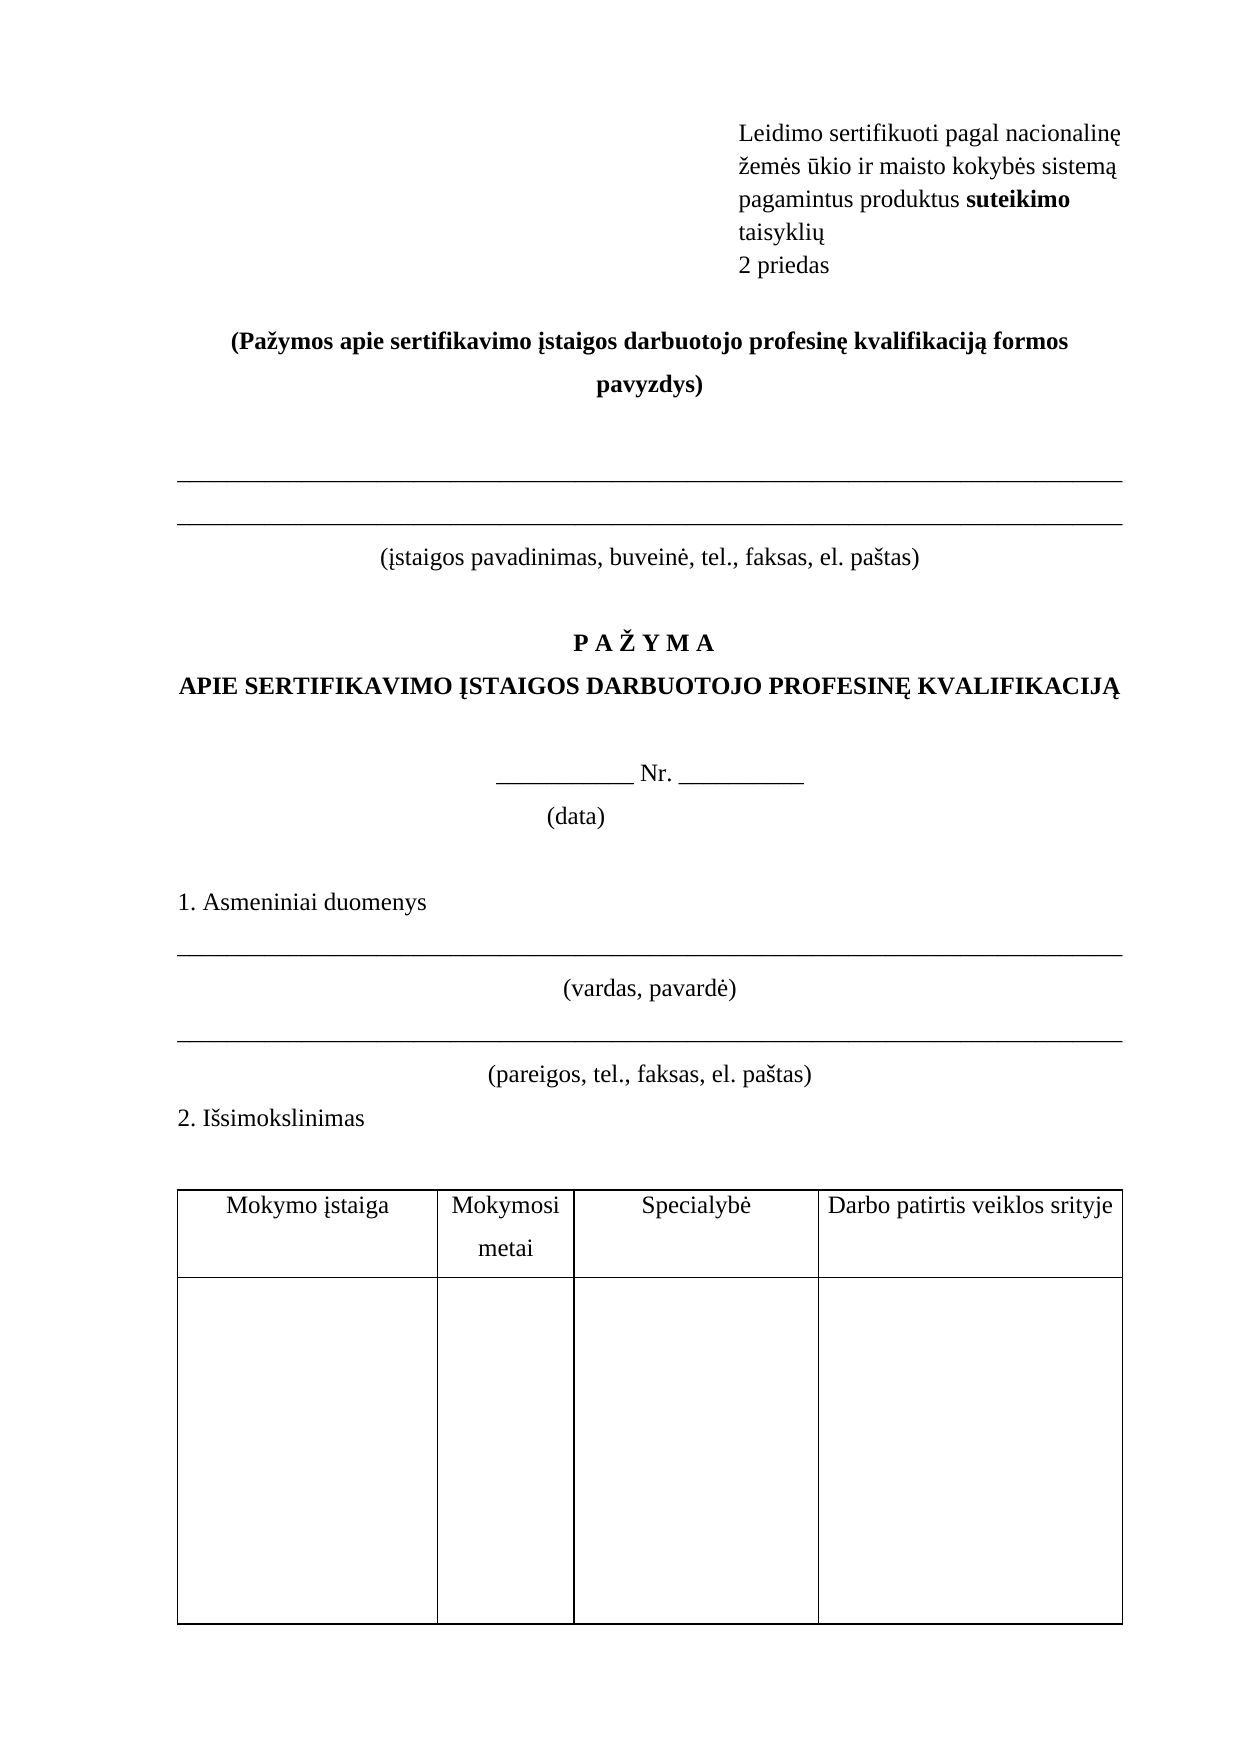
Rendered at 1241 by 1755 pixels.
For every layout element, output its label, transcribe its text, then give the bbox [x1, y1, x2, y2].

text Leidimo sertifikuoti pagal nacionalinę [738, 118, 1122, 147]
table_cell [575, 1278, 818, 1623]
text taisyklių [738, 217, 1122, 246]
table_cell [819, 1278, 1122, 1623]
table_header Darbo patirtis veiklos srityje [819, 1191, 1122, 1277]
table_header Mokymo įstaiga [178, 1191, 437, 1277]
table_cell [438, 1278, 573, 1623]
text (Pažymos apie sertifikavimo įstaigos darbuotojo profesinę kvalifikaciją formos pavyzdys) [177, 326, 1122, 398]
text 2. Išsimokslinimas [177, 1103, 1122, 1131]
text APIE SERTIFIKAVIMO ĮSTAIGOS DARBUOTOJO PROFESINĘ KVALIFIKACIJĄ [177, 671, 1122, 700]
text (įstaigos pavadinimas, buveinė, tel., faksas, el. paštas) [177, 542, 1122, 571]
text ___________ Nr. __________ [177, 758, 1122, 786]
text 2 priedas [738, 250, 1122, 279]
text (vardas, pavardė) [177, 973, 1122, 1002]
table_header Specialybė [575, 1191, 818, 1277]
text žemės ūkio ir maisto kokybės sistemą [738, 151, 1122, 180]
table_cell [178, 1278, 437, 1623]
text PAŽYMA [177, 628, 1122, 657]
text (data) [29, 801, 1122, 829]
text 1. Asmeniniai duomenys [177, 887, 1122, 916]
text pagamintus produktus suteikimo [738, 184, 1122, 213]
table_header Mokymosi metai [438, 1191, 573, 1277]
text (pareigos, tel., faksas, el. paštas) [177, 1059, 1122, 1088]
